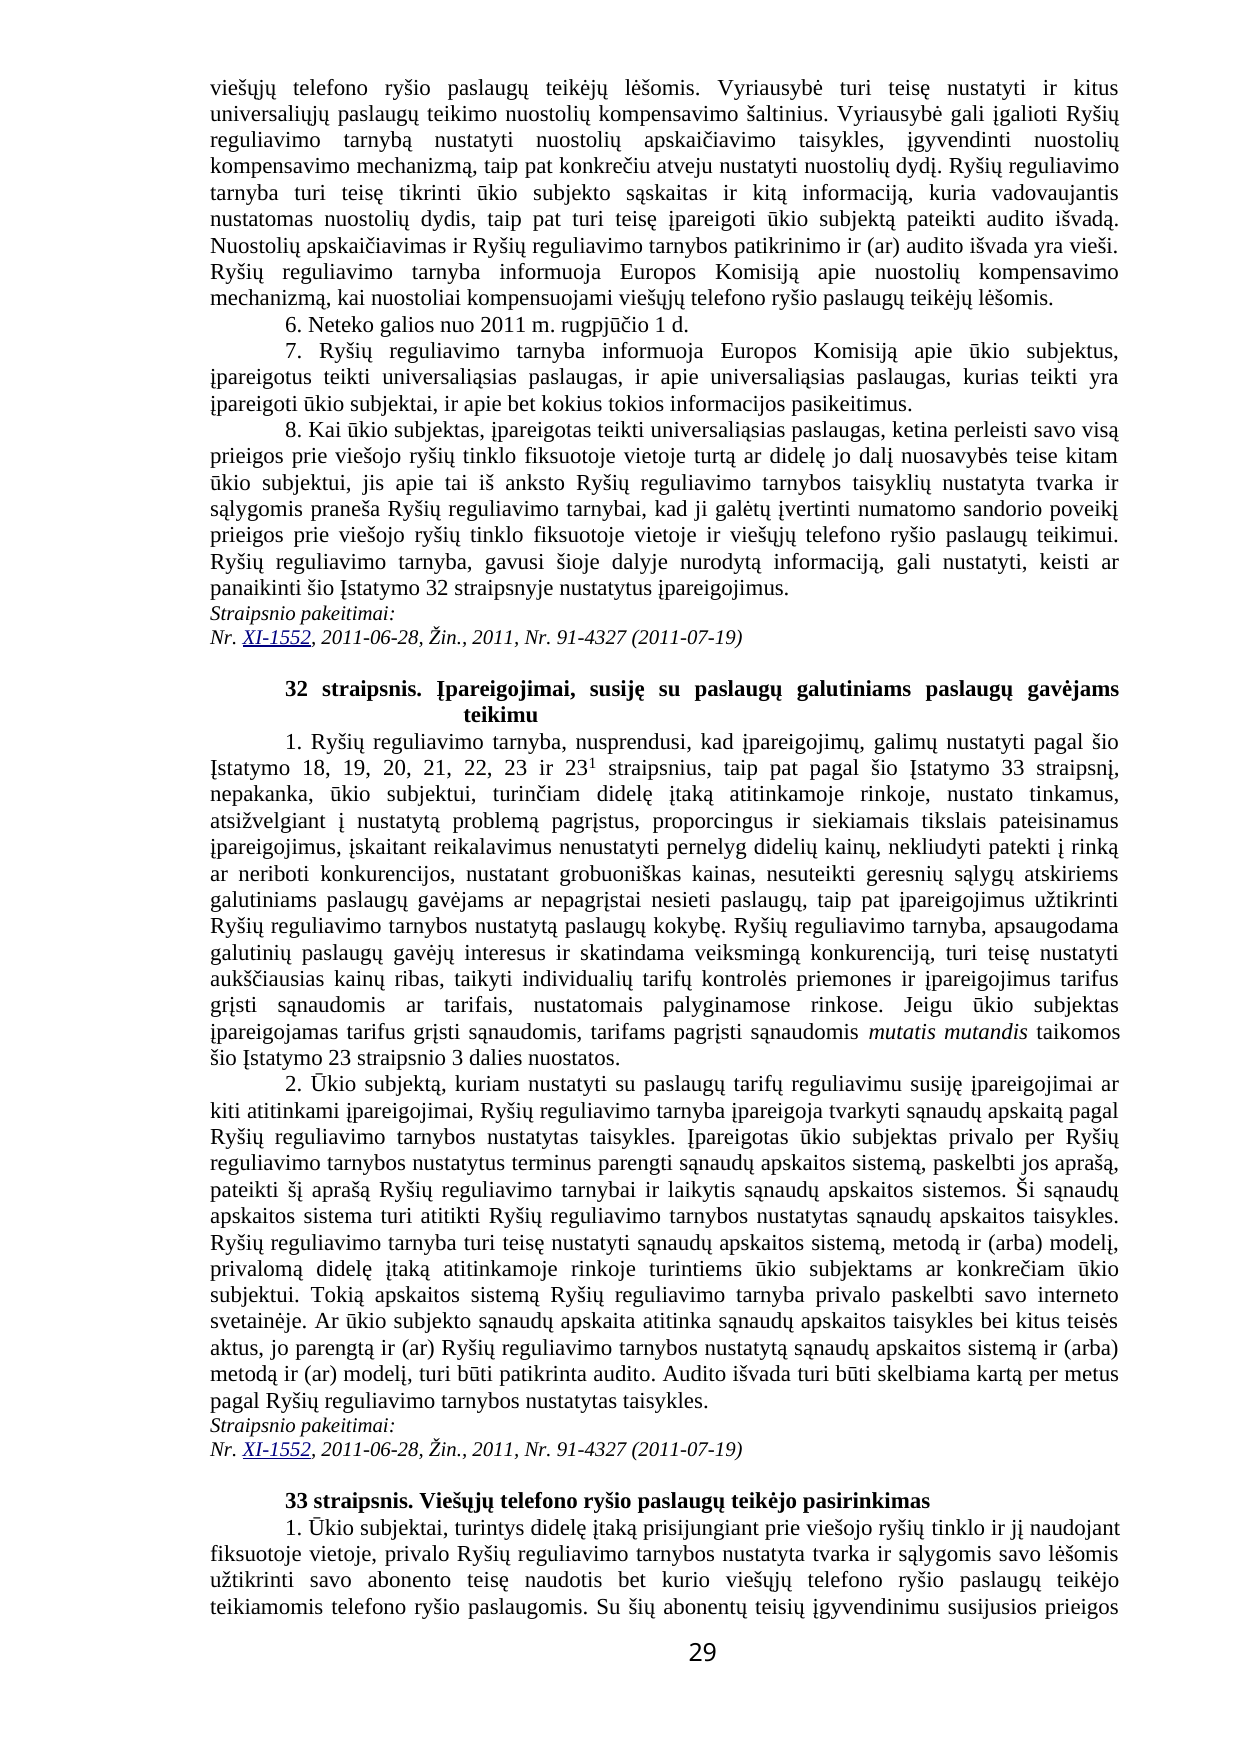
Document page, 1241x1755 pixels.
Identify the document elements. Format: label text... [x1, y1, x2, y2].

text 33 straipsnis. Viešųjų telefono ryšio paslaugų teikėjo pasirinkimas [210, 1487, 1120, 1514]
text Nr. XI-1552, 2011-06-28, Žin., 2011, Nr. 91-4327 (2011-07-19) [210, 625, 1120, 649]
text Straipsnio pakeitimai: [210, 1413, 1120, 1437]
text Nr. XI-1552, 2011-06-28, Žin., 2011, Nr. 91-4327 (2011-07-19) [210, 1437, 1120, 1461]
text 2. Ūkio subjektą, kuriam nustatyti su paslaugų tarifų reguliavimu susiję įpareigojimai ar kiti atitinkami įpareigojimai, Ryšių reguliavimo tarnyba įpareigoja tvarkyti sąnaudų apskaitą pagal Ryšių reguliavimo tarnybos nustatytas taisykles. Įpareigotas ūkio subjektas privalo per Ryšių reguliavimo tarnybos nustatytus terminus parengti sąnaudų apskaitos sistemą, paskelbti jos aprašą, pateikti šį aprašą Ryšių reguliavimo tarnybai ir laikytis sąnaudų apskaitos sistemos. Ši sąnaudų apskaitos sistema turi atitikti Ryšių reguliavimo tarnybos nustatytas sąnaudų apskaitos taisykles. Ryšių reguliavimo tarnyba turi teisę nustatyti sąnaudų apskaitos sistemą, metodą ir (arba) modelį, privalomą didelę įtaką atitinkamoje rinkoje turintiems ūkio subjektams ar konkrečiam ūkio subjektui. Tokią apskaitos sistemą Ryšių reguliavimo tarnyba privalo paskelbti savo interneto svetainėje. Ar ūkio subjekto sąnaudų apskaita atitinka sąnaudų apskaitos taisykles bei kitus teisės aktus, jo parengtą ir (ar) Ryšių reguliavimo tarnybos nustatytą sąnaudų apskaitos sistemą ir (arba) metodą ir (ar) modelį, turi būti patikrinta audito. Audito išvada turi būti skelbiama kartą per metus pagal Ryšių reguliavimo tarnybos nustatytas taisykles. [210, 1070, 1120, 1413]
text viešųjų telefono ryšio paslaugų teikėjų lėšomis. Vyriausybė turi teisę nustatyti ir kitus universaliųjų paslaugų teikimo nuostolių kompensavimo šaltinius. Vyriausybė gali įgalioti Ryšių reguliavimo tarnybą nustatyti nuostolių apskaičiavimo taisykles, įgyvendinti nuostolių kompensavimo mechanizmą, taip pat konkrečiu atveju nustatyti nuostolių dydį. Ryšių reguliavimo tarnyba turi teisę tikrinti ūkio subjekto sąskaitas ir kitą informaciją, kuria vadovaujantis nustatomas nuostolių dydis, taip pat turi teisę įpareigoti ūkio subjektą pateikti audito išvadą. Nuostolių apskaičiavimas ir Ryšių reguliavimo tarnybos patikrinimo ir (ar) audito išvada yra vieši. Ryšių reguliavimo tarnyba informuoja Europos Komisiją apie nuostolių kompensavimo mechanizmą, kai nuostoliai kompensuojami viešųjų telefono ryšio paslaugų teikėjų lėšomis. [210, 73, 1120, 311]
text Straipsnio pakeitimai: [210, 601, 1120, 625]
text 32 straipsnis. Įpareigojimai, susiję su paslaugų galutiniams paslaugų gavėjams teikimu [285, 675, 1120, 728]
text 8. Kai ūkio subjektas, įpareigotas teikti universaliąsias paslaugas, ketina perleisti savo visą prieigos prie viešojo ryšių tinklo fiksuotoje vietoje turtą ar didelę jo dalį nuosavybės teise kitam ūkio subjektui, jis apie tai iš anksto Ryšių reguliavimo tarnybos taisyklių nustatyta tvarka ir sąlygomis praneša Ryšių reguliavimo tarnybai, kad ji galėtų įvertinti numatomo sandorio poveikį prieigos prie viešojo ryšių tinklo fiksuotoje vietoje ir viešųjų telefono ryšio paslaugų teikimui. Ryšių reguliavimo tarnyba, gavusi šioje dalyje nurodytą informaciją, gali nustatyti, keisti ar panaikinti šio Įstatymo 32 straipsnyje nustatytus įpareigojimus. [210, 416, 1120, 601]
text 1. Ūkio subjektai, turintys didelę įtaką prisijungiant prie viešojo ryšių tinklo ir jį naudojant fiksuotoje vietoje, privalo Ryšių reguliavimo tarnybos nustatyta tvarka ir sąlygomis savo lėšomis užtikrinti savo abonento teisę naudotis bet kurio viešųjų telefono ryšio paslaugų teikėjo teikiamomis telefono ryšio paslaugomis. Su šių abonentų teisių įgyvendinimu susijusios prieigos [210, 1514, 1120, 1619]
text 1. Ryšių reguliavimo tarnyba, nusprendusi, kad įpareigojimų, galimų nustatyti pagal šio Įstatymo 18, 19, 20, 21, 22, 23 ir 231 straipsnius, taip pat pagal šio Įstatymo 33 straipsnį, nepakanka, ūkio subjektui, turinčiam didelę įtaką atitinkamoje rinkoje, nustato tinkamus, atsižvelgiant į nustatytą problemą pagrįstus, proporcingus ir siekiamais tikslais pateisinamus įpareigojimus, įskaitant reikalavimus nenustatyti pernelyg didelių kainų, nekliudyti patekti į rinką ar neriboti konkurencijos, nustatant grobuoniškas kainas, nesuteikti geresnių sąlygų atskiriems galutiniams paslaugų gavėjams ar nepagrįstai nesieti paslaugų, taip pat įpareigojimus užtikrinti Ryšių reguliavimo tarnybos nustatytą paslaugų kokybę. Ryšių reguliavimo tarnyba, apsaugodama galutinių paslaugų gavėjų interesus ir skatindama veiksmingą konkurenciją, turi teisę nustatyti aukščiausias kainų ribas, taikyti individualių tarifų kontrolės priemones ir įpareigojimus tarifus grįsti sąnaudomis ar tarifais, nustatomais palyginamose rinkose. Jeigu ūkio subjektas įpareigojamas tarifus grįsti sąnaudomis, tarifams pagrįsti sąnaudomis mutatis mutandis taikomos šio Įstatymo 23 straipsnio 3 dalies nuostatos. [210, 728, 1120, 1070]
text 7. Ryšių reguliavimo tarnyba informuoja Europos Komisiją apie ūkio subjektus, įpareigotus teikti universaliąsias paslaugas, ir apie universaliąsias paslaugas, kurias teikti yra įpareigoti ūkio subjektai, ir apie bet kokius tokios informacijos pasikeitimus. [210, 337, 1120, 416]
text 6. Neteko galios nuo 2011 m. rugpjūčio 1 d. [210, 311, 1120, 337]
